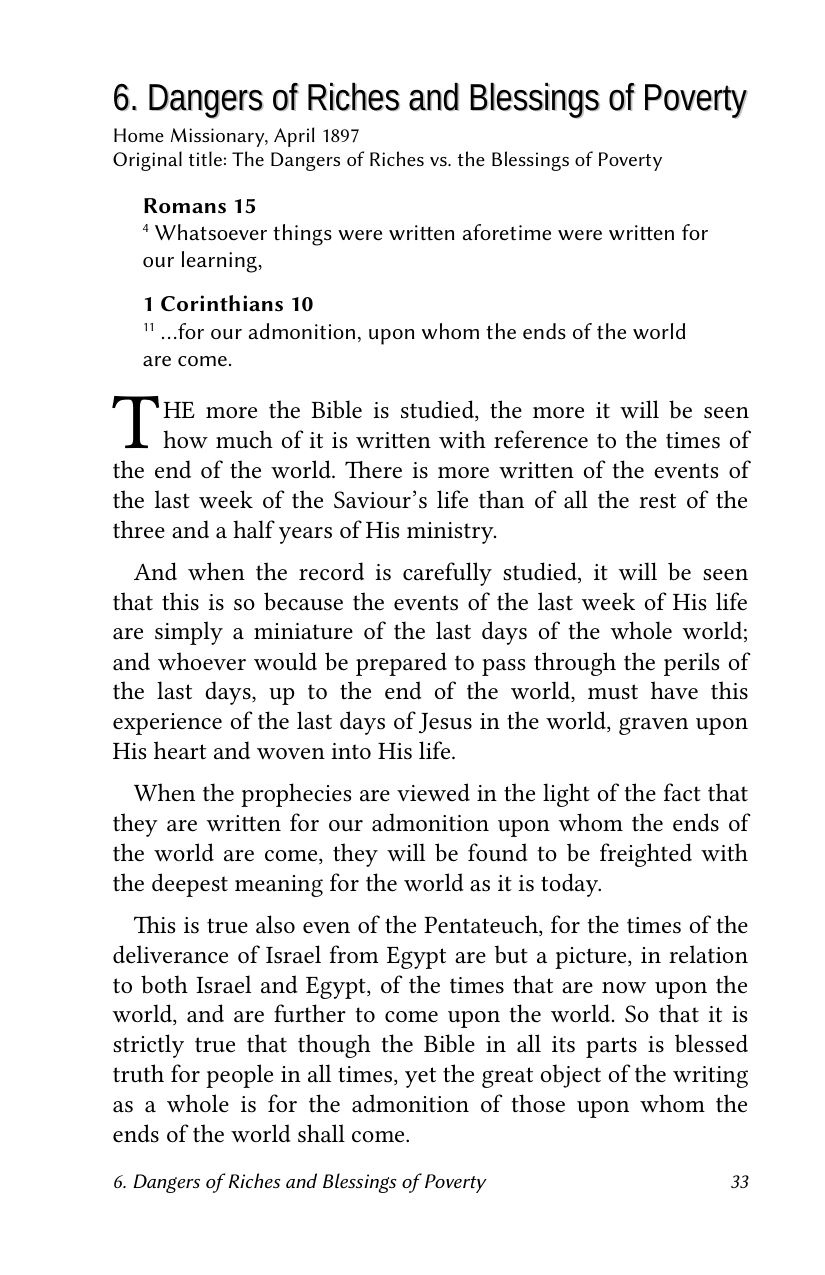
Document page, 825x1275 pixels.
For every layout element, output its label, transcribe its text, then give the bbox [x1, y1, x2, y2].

text 1 Corinthians 10 [142, 291, 750, 317]
title Dangers of Riches and Blessings of Poverty [112, 75, 750, 118]
text This is true also even of the Pentateuch, for the times of the deliverance of Israel from Egypt are but a picture, in relation to both Israel and Egypt, of the times that are now upon the world, and are further to come upon the world. So that it is strictly true that though the Bible in all its parts is blessed truth for people in all times, yet the great object of the writing as a whole is for the admonition of those upon whom the ends of the world shall come. [112, 911, 750, 1149]
text Home Missionary, April 1897 [112, 124, 750, 148]
text Romans 15 [142, 192, 750, 219]
text 4 Whatsoever things were written aforetime were written for our learning, [142, 220, 720, 273]
text When the prophecies are viewed in the light of the fact that they are written for our admonition upon whom the ends of the world are come, they will be found to be freighted with the deepest meaning for the world as it is today. [112, 779, 750, 897]
text And when the record is carefully studied, it will be seen that this is so because the events of the last week of His life are simply a miniature of the last days of the whole world; and whoever would be prepared to pass through the perils of the last days, up to the end of the world, must have this experience of the last days of Jesus in the world, graven upon His heart and woven into His life. [112, 558, 750, 766]
text THE more the Bible is studied, the more it will be seen how much of it is written with reference to the times of the end of the world. There is more written of the events of the last week of the Saviour’s life than of all the rest of the three and a half years of His ministry. [112, 396, 750, 544]
text 11 ...for our admonition, upon whom the ends of the world are come. [142, 319, 720, 372]
text Original title: The Dangers of Riches vs. the Blessings of Poverty [112, 148, 750, 172]
